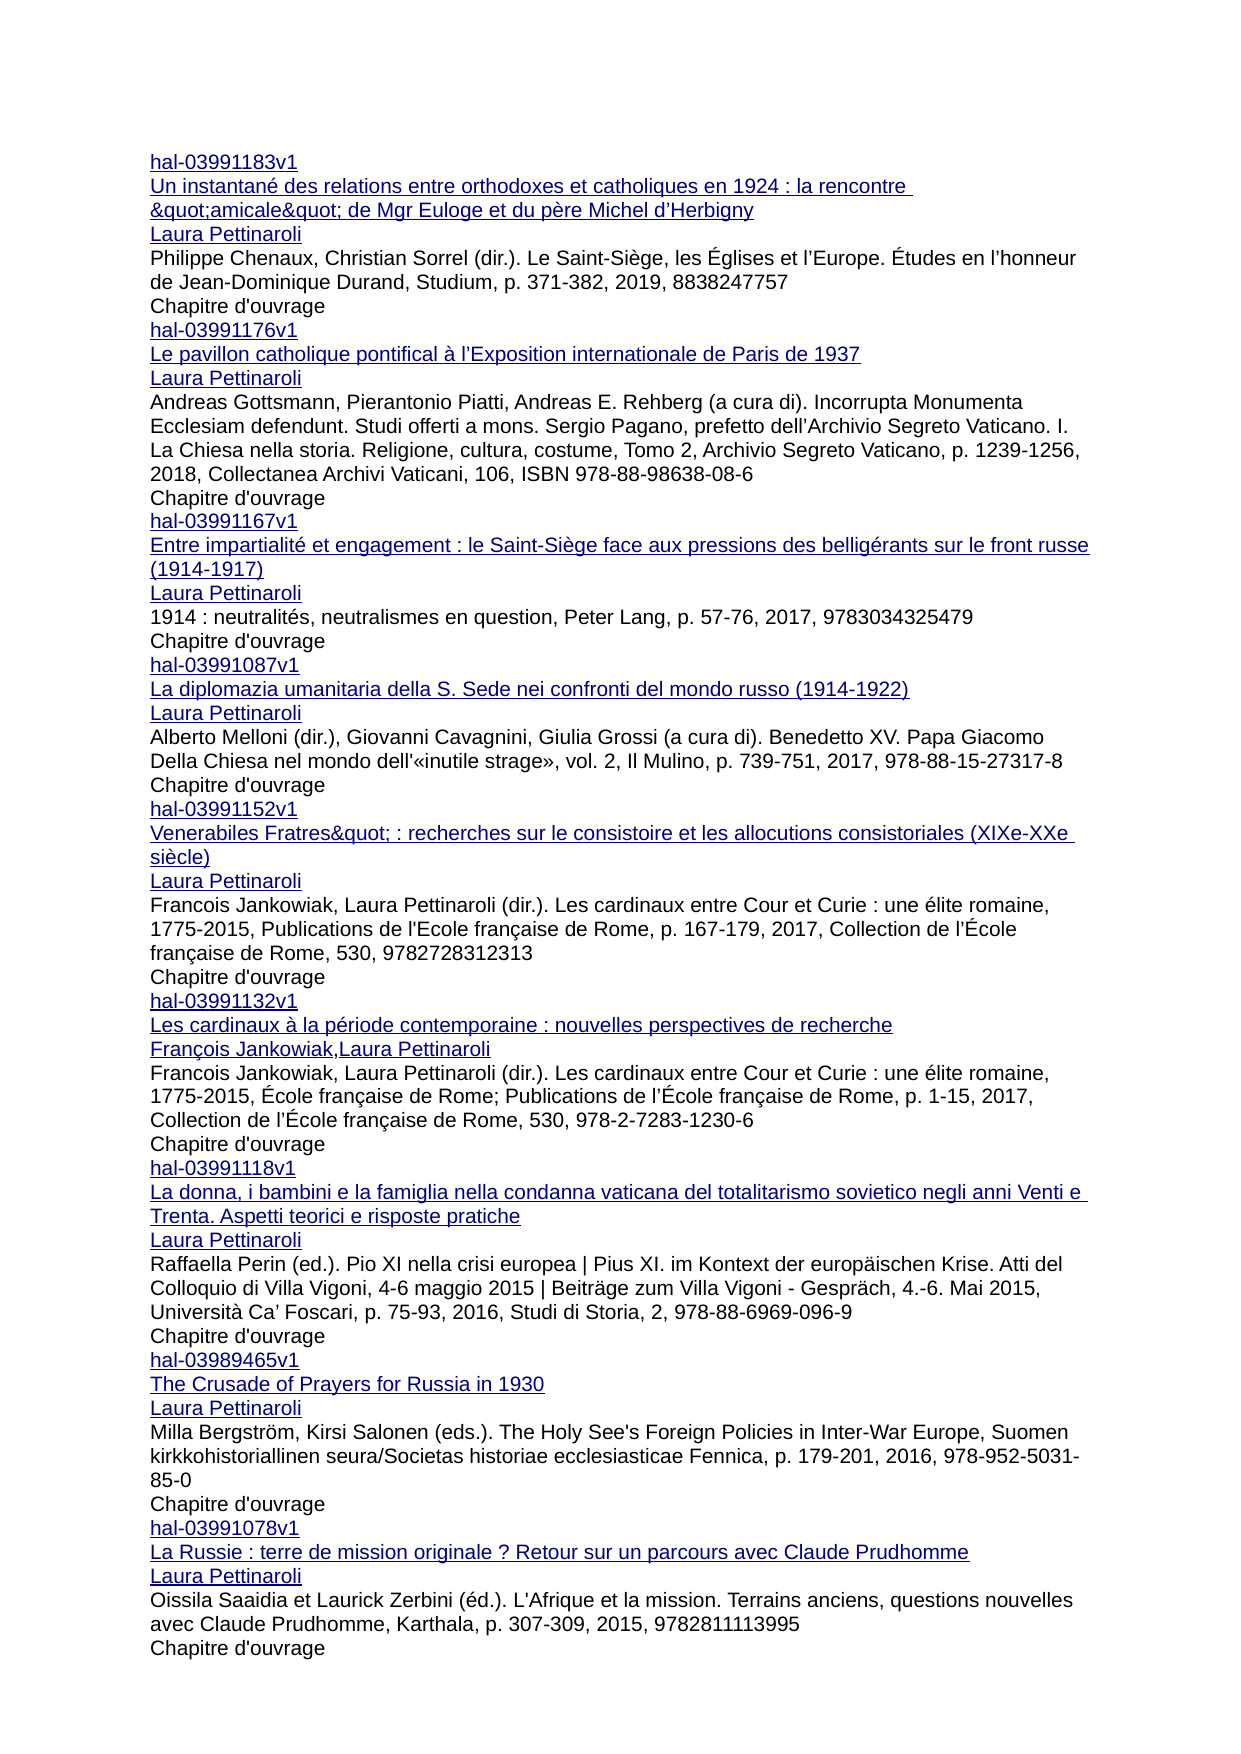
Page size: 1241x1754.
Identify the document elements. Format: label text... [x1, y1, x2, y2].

table_cell La diplomazia umanitaria della S. Sede nei confronti del mondo russo (1914-1922) Laura Pettinaroli Alberto Melloni (dir.), Giovanni Cavagnini, Giulia Grossi (a cura di). Benedetto XV. Papa Giacomo Della Chiesa nel mondo dell'«inutile strage», vol. 2, Il Mulino, p. 739-751, 2017, 978-88-15-27317-8 Chapitre d'ouvrage hal-03991152v1 [150, 677, 1090, 821]
table_cell Les cardinaux à la période contemporaine : nouvelles perspectives de recherche François Jankowiak,Laura Pettinaroli Francois Jankowiak, Laura Pettinaroli (dir.). Les cardinaux entre Cour et Curie : une élite romaine, 1775-2015, École française de Rome; Publications de l’École française de Rome, p. 1-15, 2017, Collection de l’École française de Rome, 530, 978-2-7283-1230-6 Chapitre d'ouvrage hal-03991118v1 [150, 1013, 1090, 1180]
table_cell The Crusade of Prayers for Russia in 1930 Laura Pettinaroli Milla Bergström, Kirsi Salonen (eds.). The Holy See's Foreign Policies in Inter-War Europe, Suomen kirkkohistoriallinen seura/Societas historiae ecclesiasticae Fennica, p. 179-201, 2016, 978-952-5031-85-0 Chapitre d'ouvrage hal-03991078v1 [150, 1372, 1090, 1539]
table_cell Le pavillon catholique pontifical à l’Exposition internationale de Paris de 1937 Laura Pettinaroli Andreas Gottsmann, Pierantonio Piatti, Andreas E. Rehberg (a cura di). Incorrupta Monumenta Ecclesiam defendunt. Studi offerti a mons. Sergio Pagano, prefetto dell’Archivio Segreto Vaticano. I. La Chiesa nella storia. Religione, cultura, costume, Tomo 2, Archivio Segreto Vaticano, p. 1239-1256, 2018, Collectanea Archivi Vaticani, 106, ISBN 978-88-98638-08-6 Chapitre d'ouvrage hal-03991167v1 [150, 342, 1090, 533]
table_cell Entre impartialité et engagement : le Saint-Siège face aux pressions des belligérants sur le front russe [150, 533, 1090, 554]
table_cell Venerabiles Fratres&quot; : recherches sur le consistoire et les allocutions consistoriales (XIXe-XXe siècle) Laura Pettinaroli Francois Jankowiak, Laura Pettinaroli (dir.). Les cardinaux entre Cour et Curie : une élite romaine, 1775-2015, Publications de l'Ecole française de Rome, p. 167-179, 2017, Collection de l’École française de Rome, 530, 9782728312313 Chapitre d'ouvrage hal-03991132v1 [150, 821, 1090, 1012]
table_cell La Russie : terre de mission originale ? Retour sur un parcours avec Claude Prudhomme Laura Pettinaroli Oissila Saaidia et Laurick Zerbini (éd.). L'Afrique et la mission. Terrains anciens, questions nouvelles avec Claude Prudhomme, Karthala, p. 307-309, 2015, 9782811113995 Chapitre d'ouvrage [150, 1540, 1090, 1659]
table_cell (1914-1917) Laura Pettinaroli 1914 : neutralités, neutralismes en question, Peter Lang, p. 57-76, 2017, 9783034325479 Chapitre d'ouvrage hal-03991087v1 [150, 555, 1090, 677]
table_cell La donna, i bambini e la famiglia nella condanna vaticana del totalitarismo sovietico negli anni Venti e Trenta. Aspetti teorici e risposte pratiche Laura Pettinaroli Raffaella Perin (ed.). Pio XI nella crisi europea | Pius XI. im Kontext der europäischen Krise. Atti del Colloquio di Villa Vigoni, 4-6 maggio 2015 | Beiträge zum Villa Vigoni - Gespräch, 4.-6. Mai 2015, Università Ca’ Foscari, p. 75-93, 2016, Studi di Storia, 2, 978-88-6969-096-9 Chapitre d'ouvrage hal-03989465v1 [150, 1180, 1090, 1372]
table_cell Un instantané des relations entre orthodoxes et catholiques en 1924 : la rencontre &quot;amicale&quot; de Mgr Euloge et du père Michel d’Herbigny Laura Pettinaroli Philippe Chenaux, Christian Sorrel (dir.). Le Saint-Siège, les Églises et l’Europe. Études en l’honneur de Jean-Dominique Durand, Studium, p. 371-382, 2019, 8838247757 Chapitre d'ouvrage hal-03991176v1 [150, 174, 1090, 342]
table_cell hal-03991183v1 [150, 150, 1090, 174]
